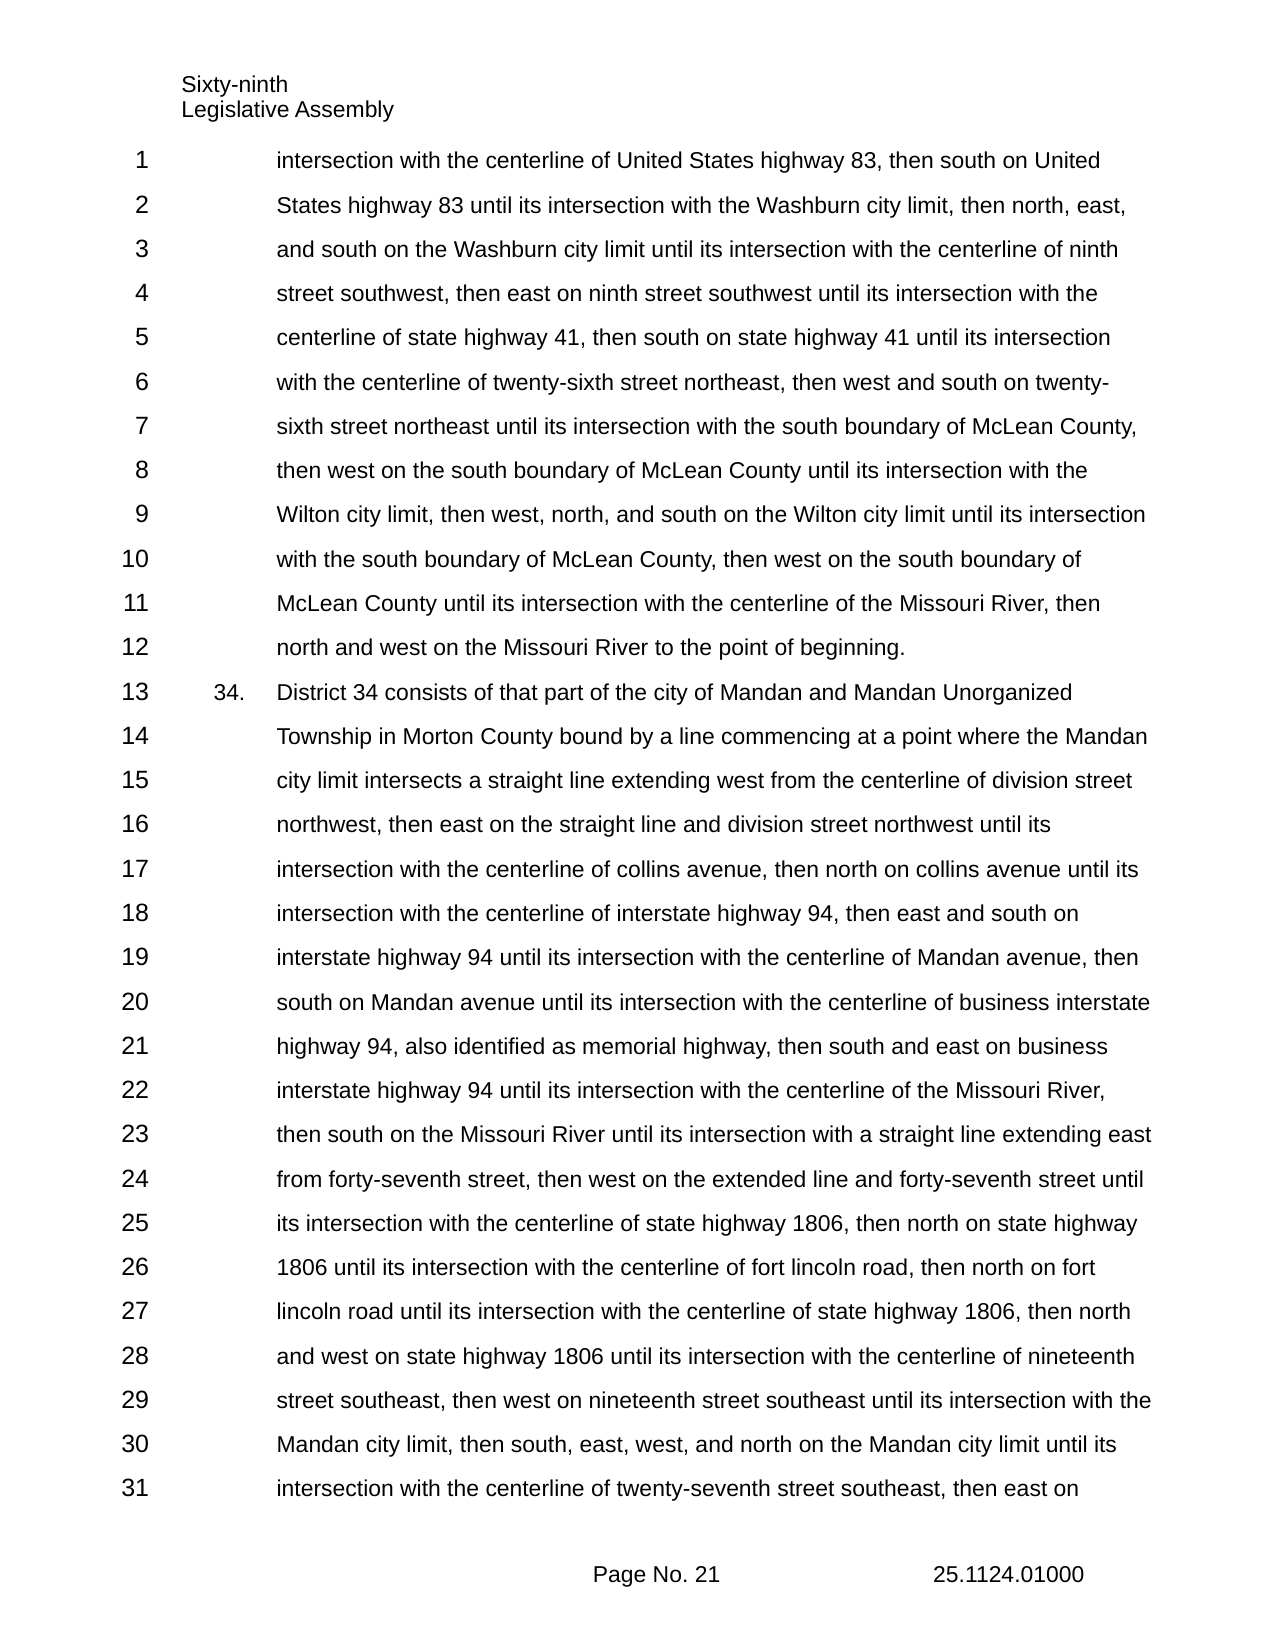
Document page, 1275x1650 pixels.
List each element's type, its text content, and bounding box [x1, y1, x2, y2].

text 34. District 34 consists of that part of the city of Mandan and Mandan Unorganized Township in Morton County bound by a line commencing at a point where the Mandan city limit intersects a straight line extending west from the centerline of division street northwest, then east on the straight line and division street northwest until its intersection with the centerline of collins avenue, then north on collins avenue until its intersection with the centerline of interstate highway 94, then east and south on interstate highway 94 until its intersection with the centerline of Mandan avenue, then south on Mandan avenue until its intersection with the centerline of business interstate highway 94, also identified as memorial highway, then south and east on business interstate highway 94 until its intersection with the centerline of the Missouri River, then south on the Missouri River until its intersection with a straight line extending east from forty‑seventh street, then west on the extended line and forty‑seventh street until its intersection with the centerline of state highway 1806, then north on state highway 1806 until its intersection with the centerline of fort lincoln road, then north on fort lincoln road until its intersection with the centerline of state highway 1806, then north and west on state highway 1806 until its intersection with the centerline of nineteenth street southeast, then west on nineteenth street southeast until its intersection with the Mandan city limit, then south, east, west, and north on the Mandan city limit until its intersection with the centerline of twenty‑seventh street southeast, then east on [181, 664, 1154, 1506]
text intersection with the centerline of United States highway 83, then south on United States highway 83 until its intersection with the Washburn city limit, then north, east, and south on the Washburn city limit until its intersection with the centerline of ninth street southwest, then east on ninth street southwest until its intersection with the centerline of state highway 41, then south on state highway 41 until its intersection with the centerline of twenty-sixth street northeast, then west and south on twenty-sixth street northeast until its intersection with the south boundary of McLean County, then west on the south boundary of McLean County until its intersection with the Wilton city limit, then west, north, and south on the Wilton city limit until its intersection with the south boundary of McLean County, then west on the south boundary of McLean County until its intersection with the centerline of the Missouri River, then north and west on the Missouri River to the point of beginning. [181, 133, 1154, 664]
